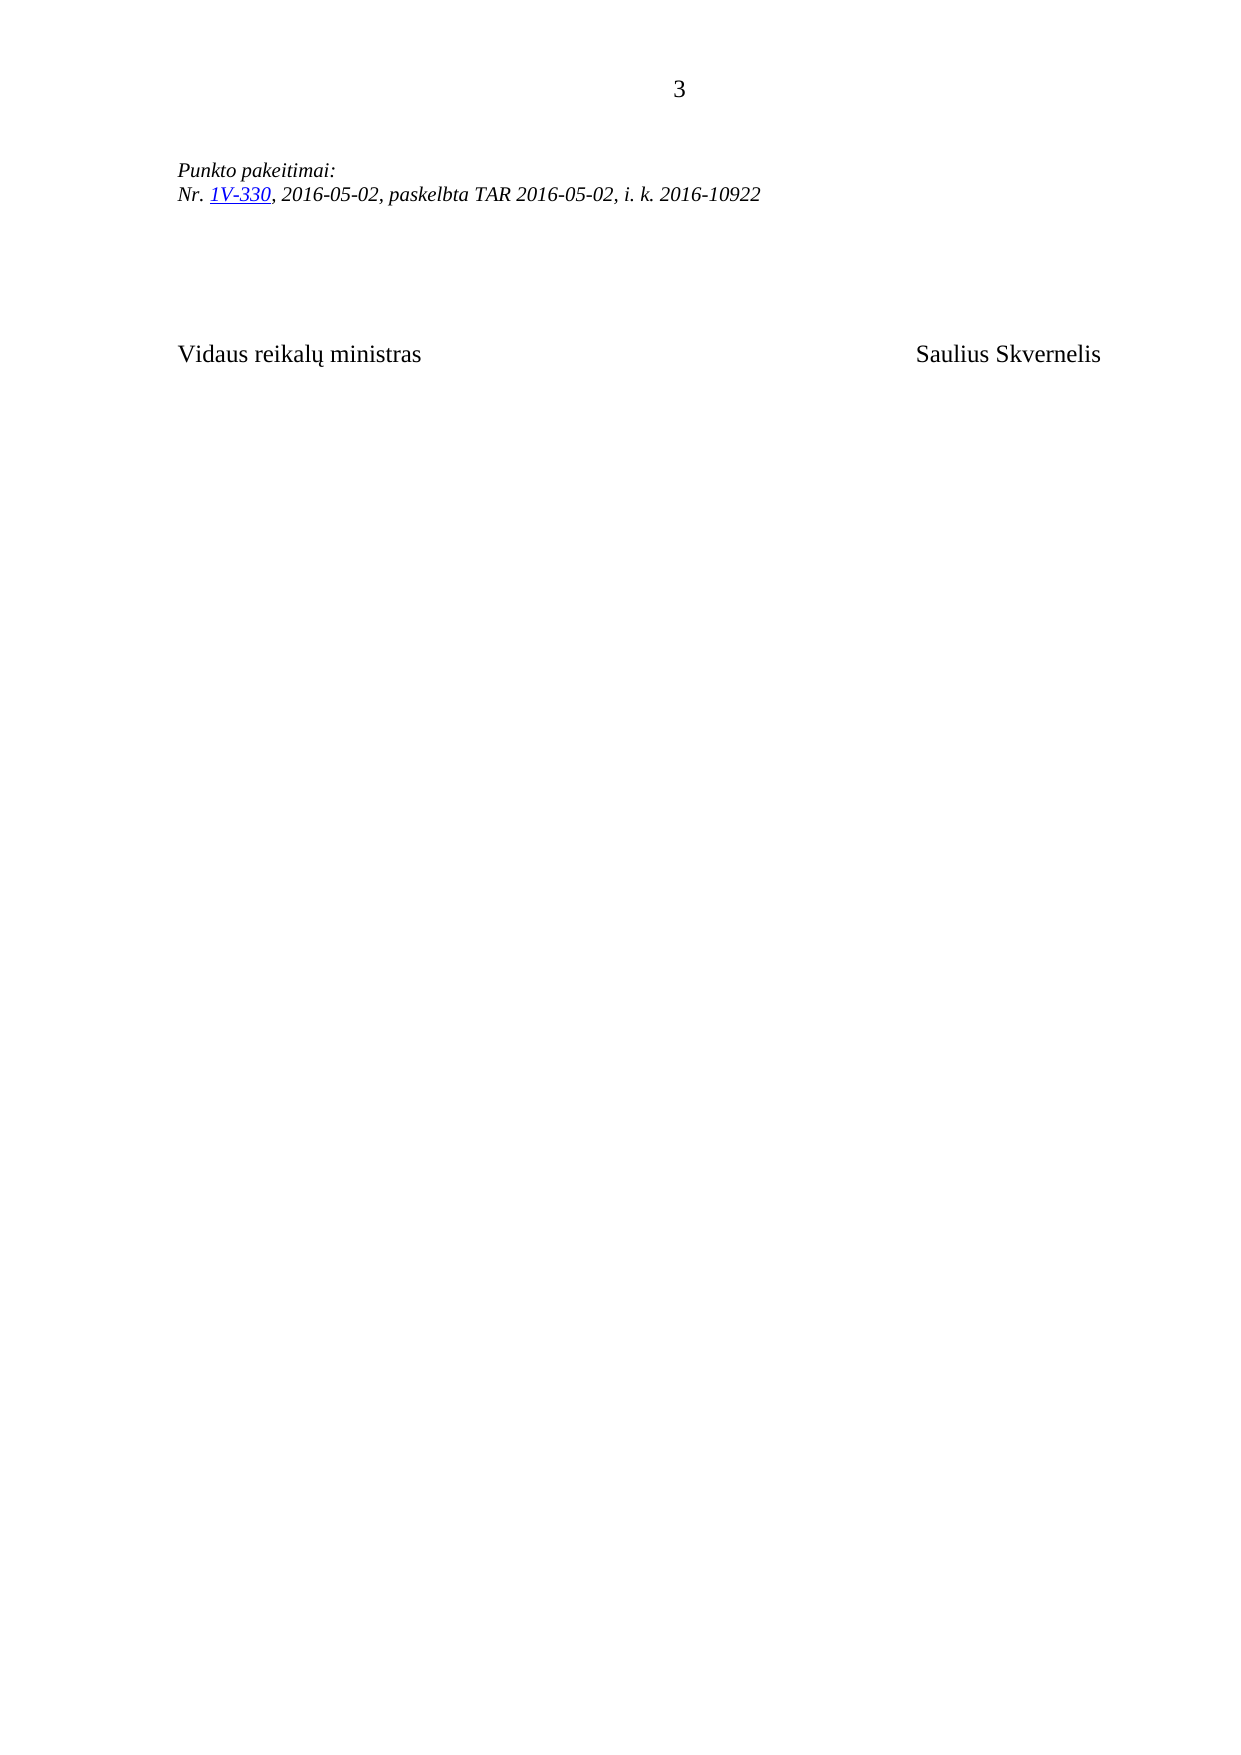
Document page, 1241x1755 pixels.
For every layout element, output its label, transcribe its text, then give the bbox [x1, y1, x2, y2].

text Vidaus reikalų ministras Saulius Skvernelis [177, 334, 1181, 368]
text Punkto pakeitimai: [177, 158, 1181, 182]
text Nr. 1V-330, 2016-05-02, paskelbta TAR 2016-05-02, i. k. 2016-10922 [177, 182, 1181, 206]
